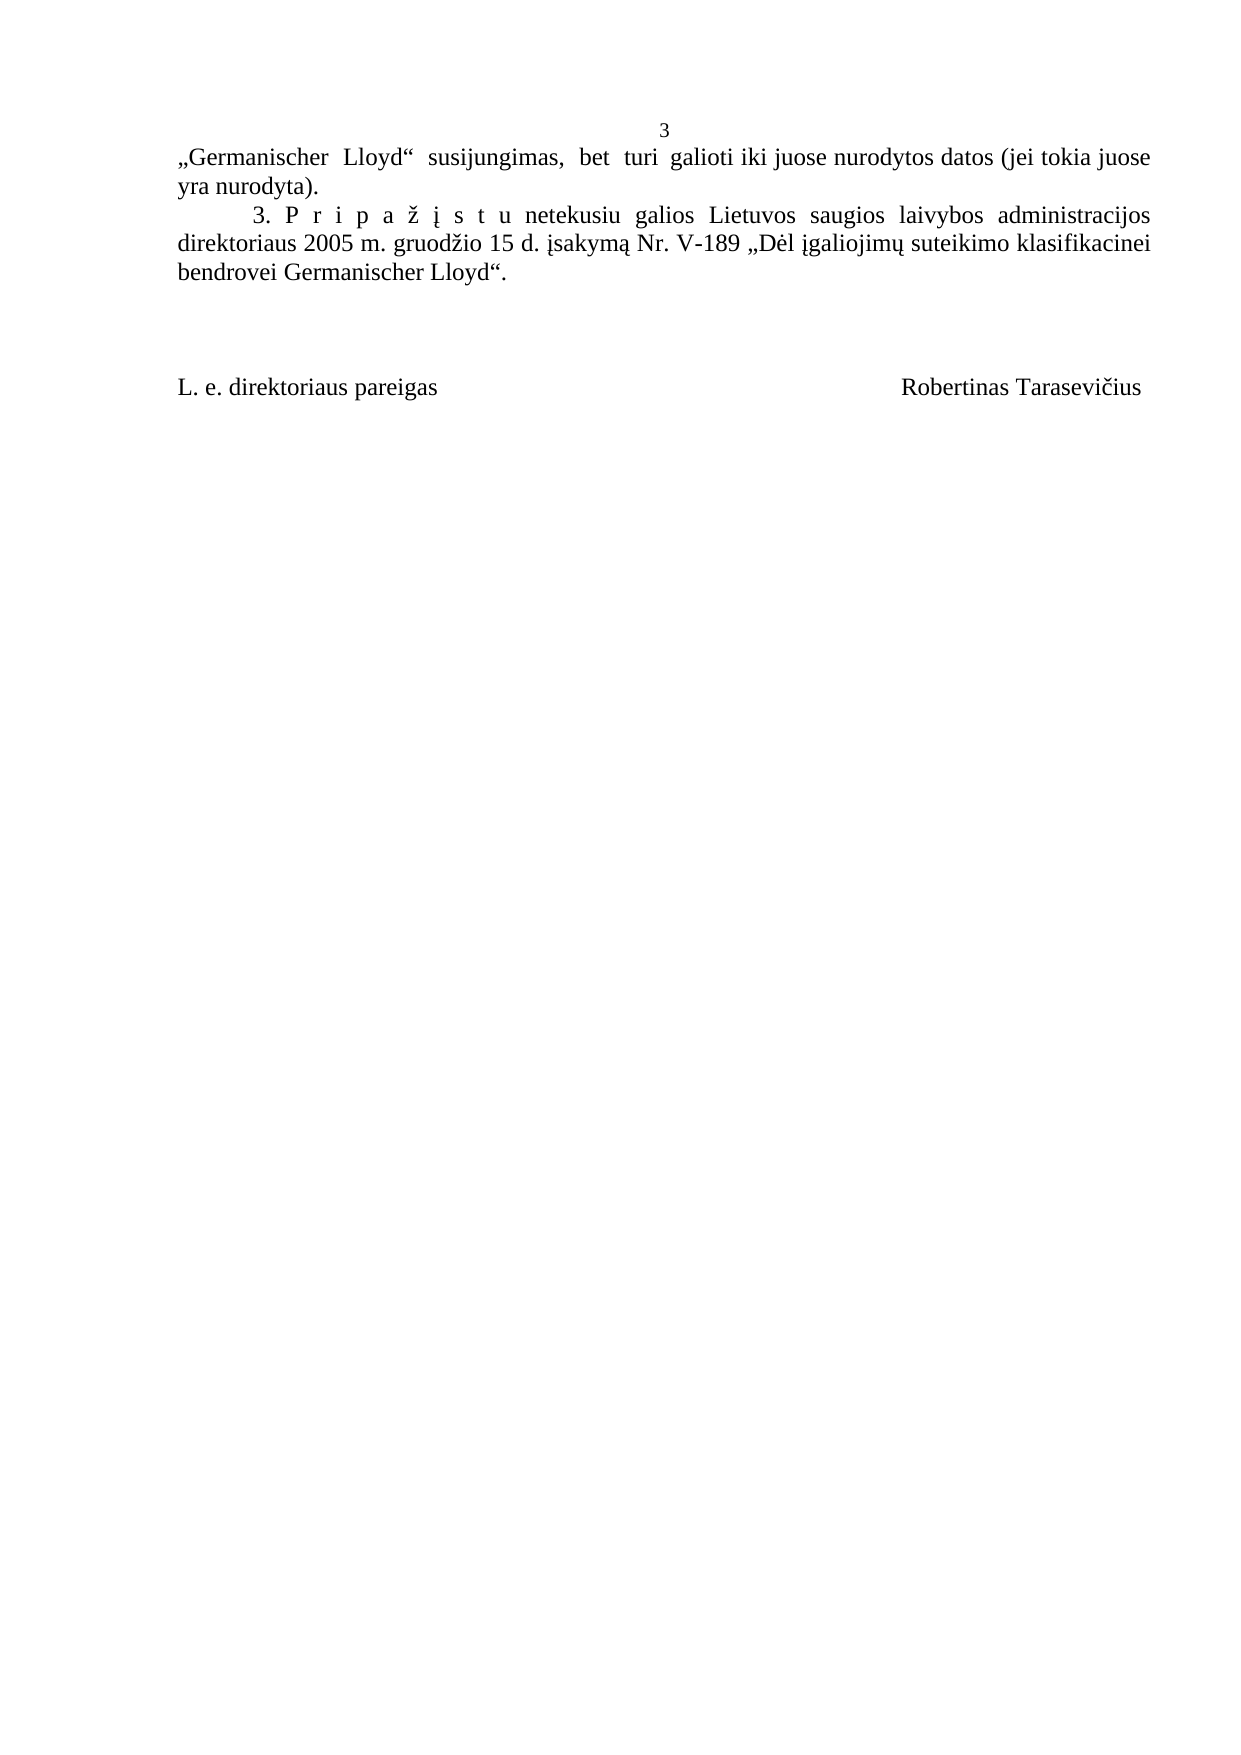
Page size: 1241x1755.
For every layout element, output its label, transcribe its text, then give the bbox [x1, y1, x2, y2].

subtitle L. e. direktoriaus pareigas Robertinas Tarasevičius [177, 372, 1152, 401]
text „Germanischer Lloyd“ susijungimas, bet turi galioti iki juose nurodytos datos (jei tokia juose yra nurodyta). [177, 142, 1152, 200]
text 3. P r i p a ž į s t u netekusiu galios Lietuvos saugios laivybos administracijos direktoriaus 2005 m. gruodžio 15 d. įsakymą Nr. V-189 „Dėl įgaliojimų suteikimo klasifikacinei bendrovei Germanischer Lloyd“. [177, 200, 1152, 286]
